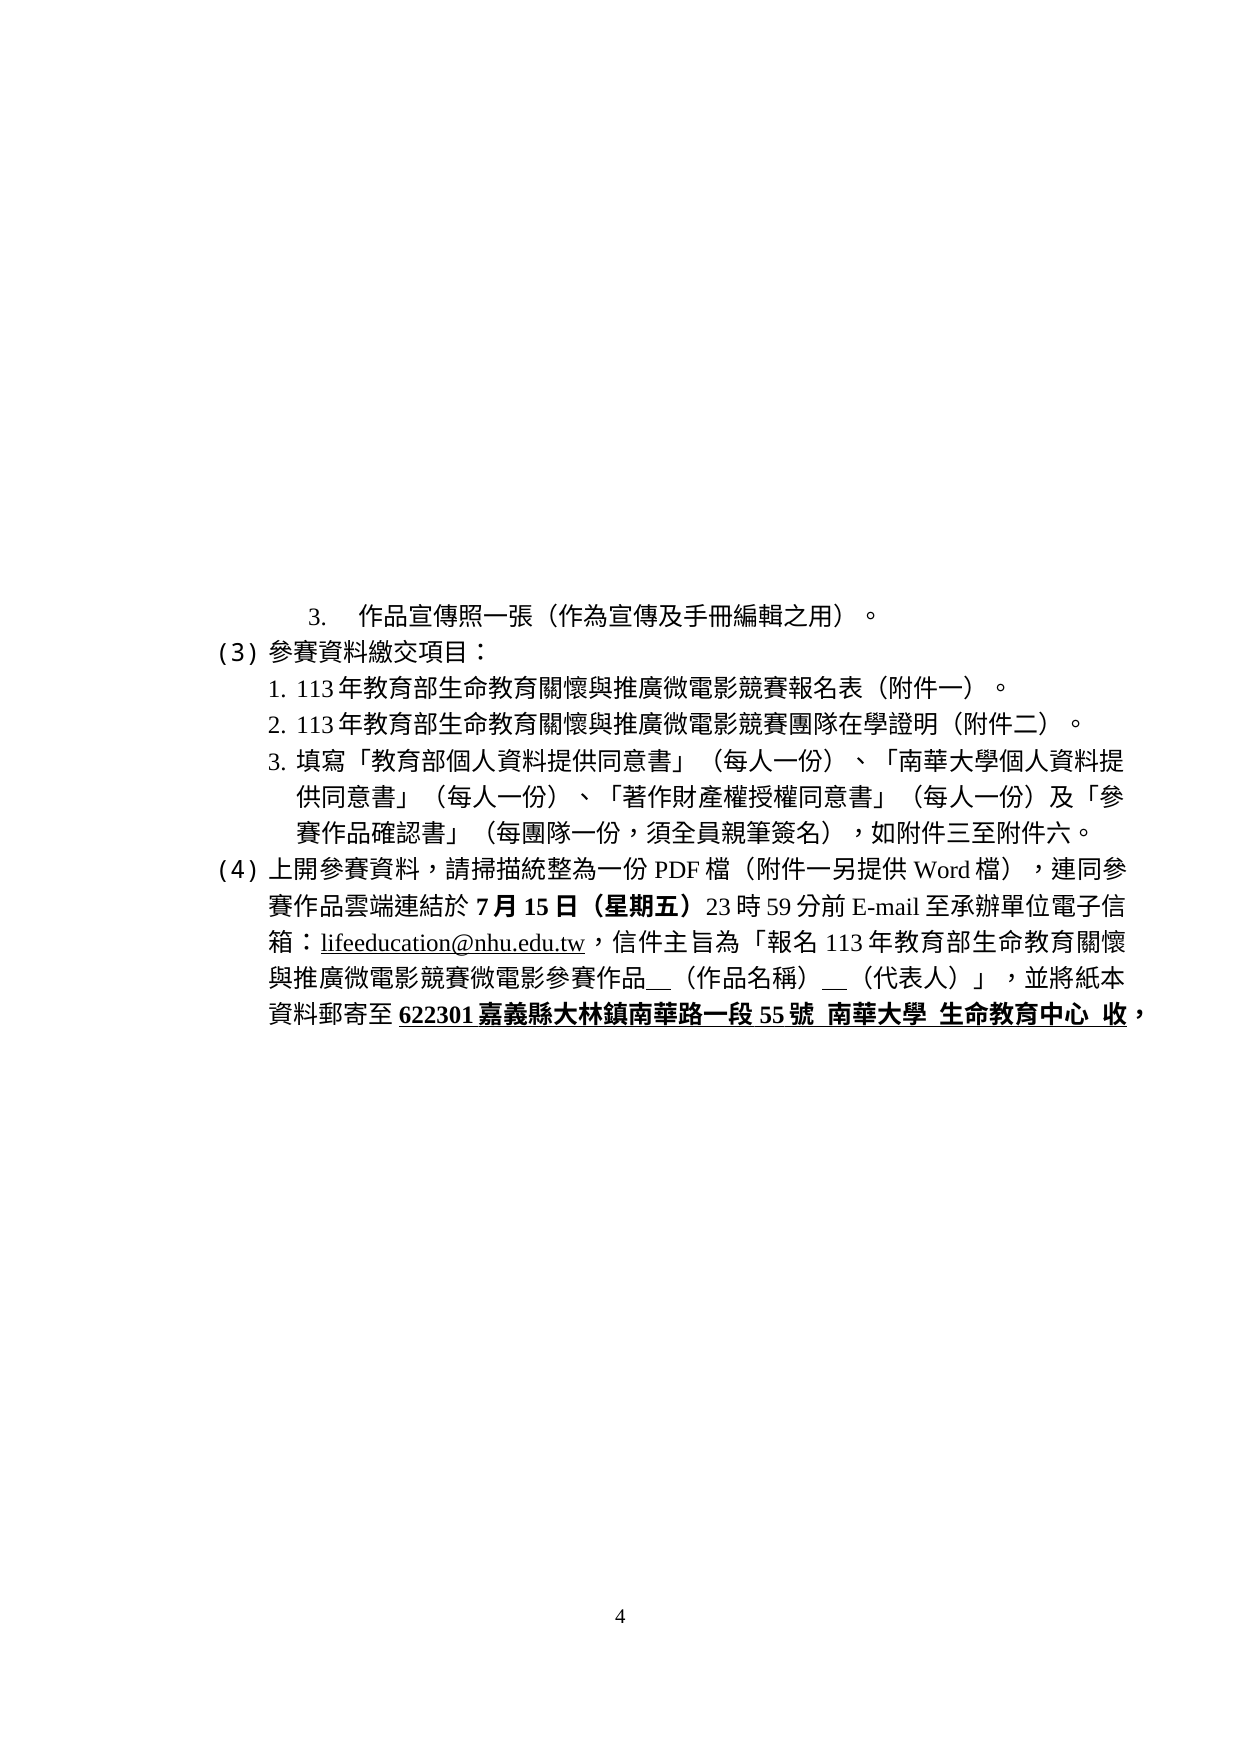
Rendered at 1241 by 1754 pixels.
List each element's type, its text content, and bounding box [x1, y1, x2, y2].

list 參賽資料繳交項目： [215, 632, 1128, 669]
list 113年教育部生命教育關懷與推廣微電影競賽報名表（附件一）。 [268, 669, 1128, 705]
list 填寫「教育部個人資料提供同意書」（每人一份）、「南華大學個人資料提供同意書」（每人一份）、「著作財產權授權同意書」（每人一份）及「參賽作品確認書」（每團隊一份，須全員親筆簽名），如附件三至附件六。 [268, 741, 1128, 850]
list 113年教育部生命教育關懷與推廣微電影競賽團隊在學證明（附件二）。 [268, 705, 1128, 741]
list 作品宣傳照一張（作為宣傳及手冊編輯之用）。 [308, 596, 1128, 632]
list 上開參賽資料，請掃描統整為一份PDF檔（附件一另提供Word檔），連同參賽作品雲端連結於7月15日（星期五）23時59分前E-mail至承辦單位電子信箱：lifeeducation@nhu.edu.tw，信件主旨為「報名113年教育部生命教育關懷與推廣微電影競賽微電影參賽作品＿（作品名稱）＿（代表人）」，並將紙本資料郵寄至622301嘉義縣大林鎮南華路一段55號 南華大學 生命教育中心 收，電話：05-272-1001分機8512，以郵戳為憑，逾時不候。為避免資料遺漏，請於傳送後，來電告知並確認。 [215, 850, 1128, 1031]
